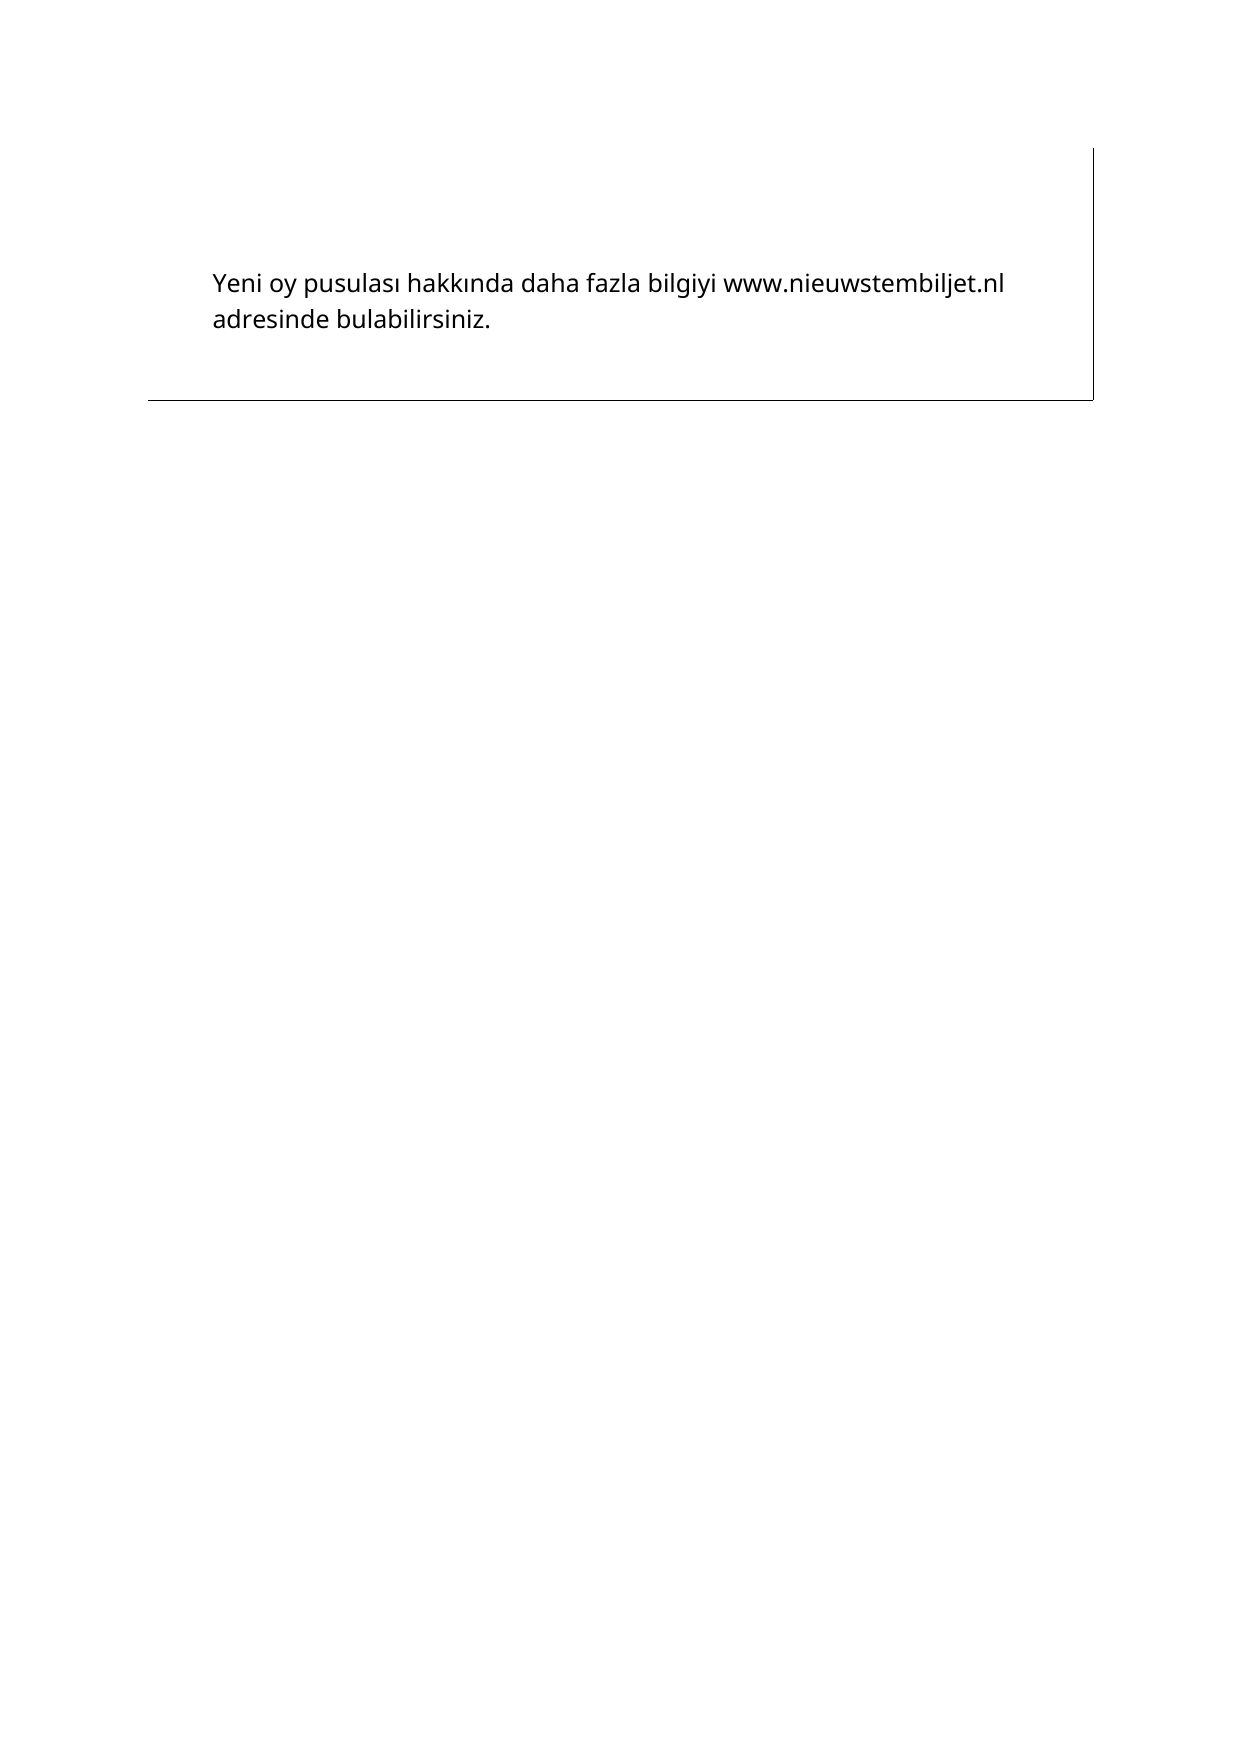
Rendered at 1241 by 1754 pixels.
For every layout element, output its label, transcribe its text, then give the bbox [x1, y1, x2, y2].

text Yeni oy pusulası hakkında daha fazla bilgiyi www.nieuwstembiljet.nl adresinde bulabilirsiniz. [148, 201, 1093, 400]
